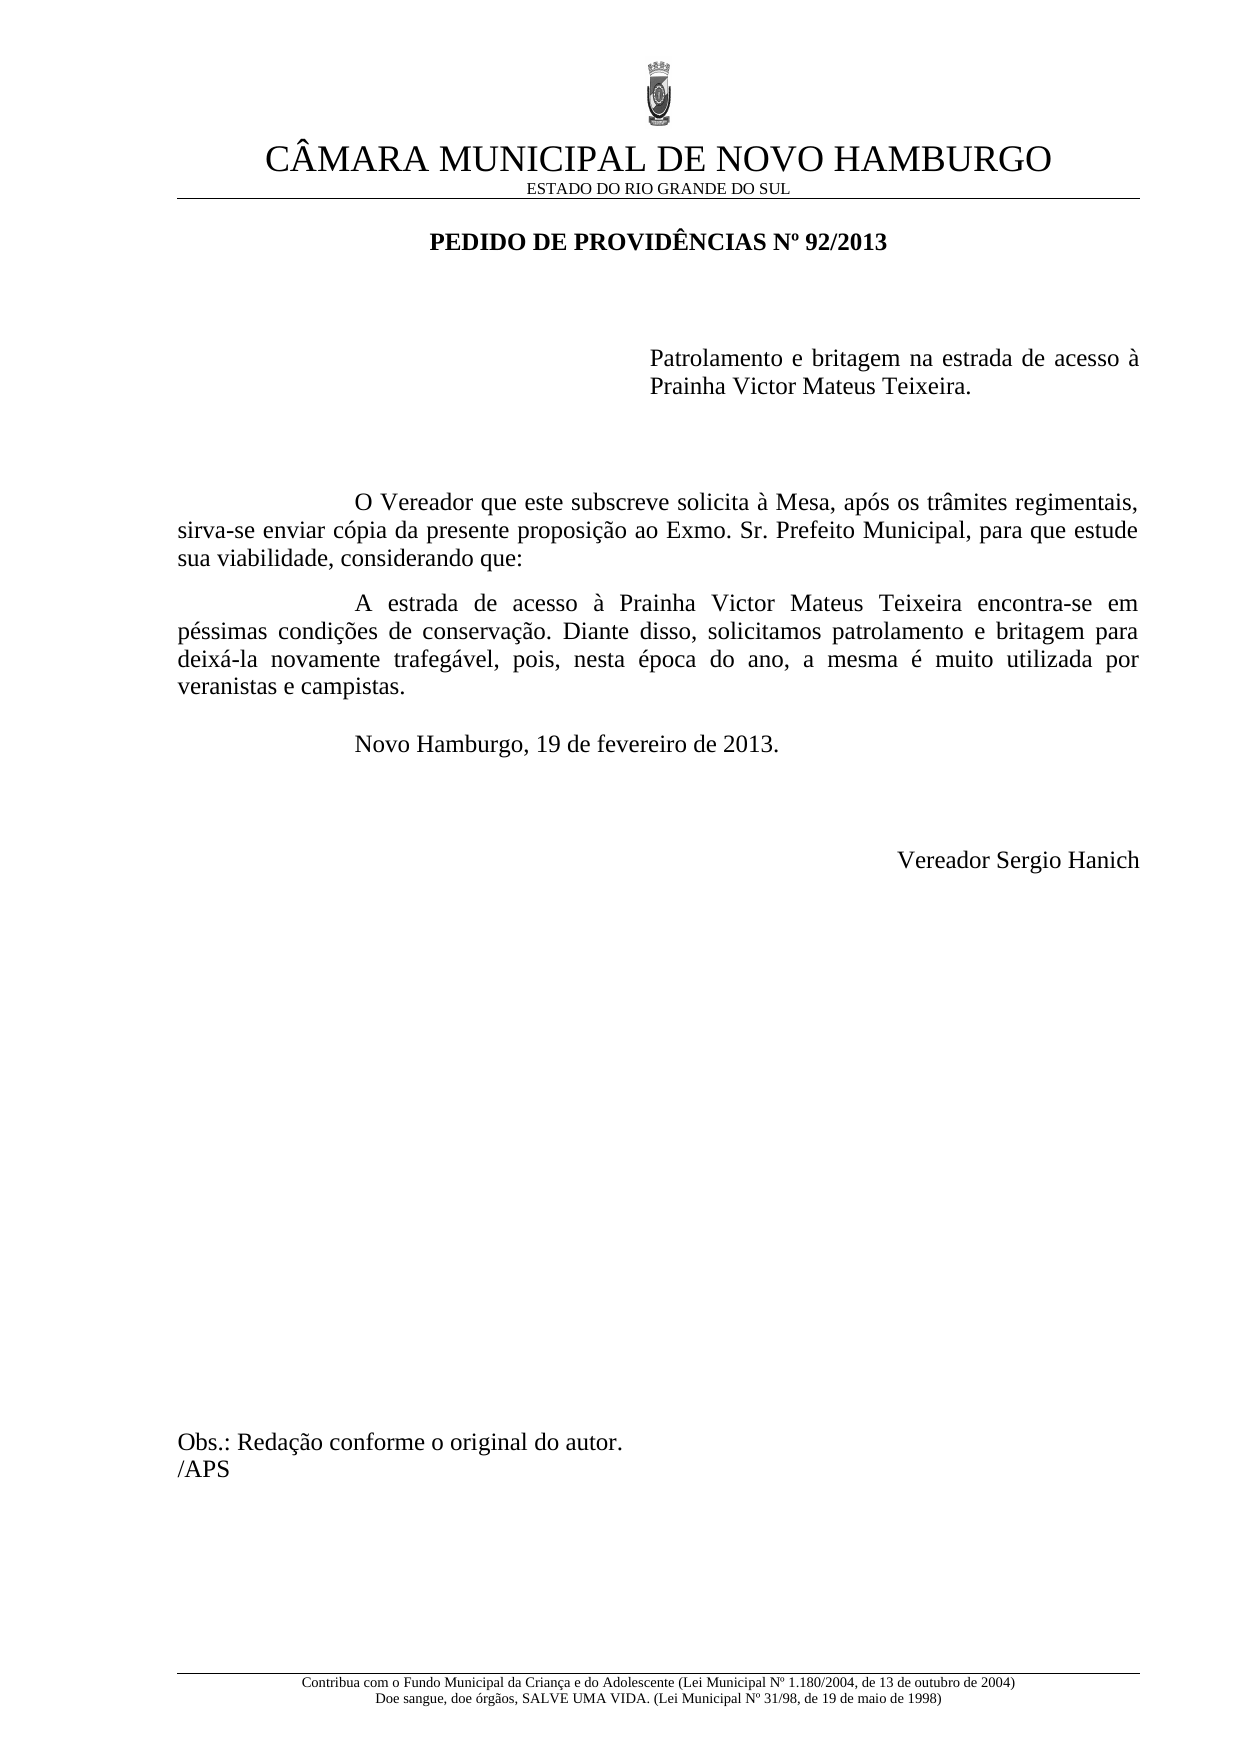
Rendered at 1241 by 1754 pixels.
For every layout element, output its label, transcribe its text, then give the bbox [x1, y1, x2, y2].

text Obs.: Redação conforme o original do autor. [177, 1428, 1140, 1456]
text Patrolamento e britagem na estrada de acesso à Prainha Victor Mateus Teixeira. [649, 344, 1140, 400]
text Vereador Sergio Hanich [177, 846, 1140, 874]
text Novo Hamburgo, 19 de fevereiro de 2013. [177, 730, 1140, 757]
text /APS [177, 1456, 1140, 1483]
text O Vereador que este subscreve solicita à Mesa, após os trâmites regimentais, sirva-se enviar cópia da presente proposição ao Exmo. Sr. Prefeito Municipal, para que estude sua viabilidade, considerando que: [177, 488, 1140, 572]
text PEDIDO DE PROVIDÊNCIAS Nº 92/2013 [177, 228, 1140, 256]
text A estrada de acesso à Prainha Victor Mateus Teixeira encontra-se em péssimas condições de conservação. Diante disso, solicitamos patrolamento e britagem para deixá-la novamente trafegável, pois, nesta época do ano, a mesma é muito utilizada por veranistas e campistas. [177, 589, 1140, 700]
